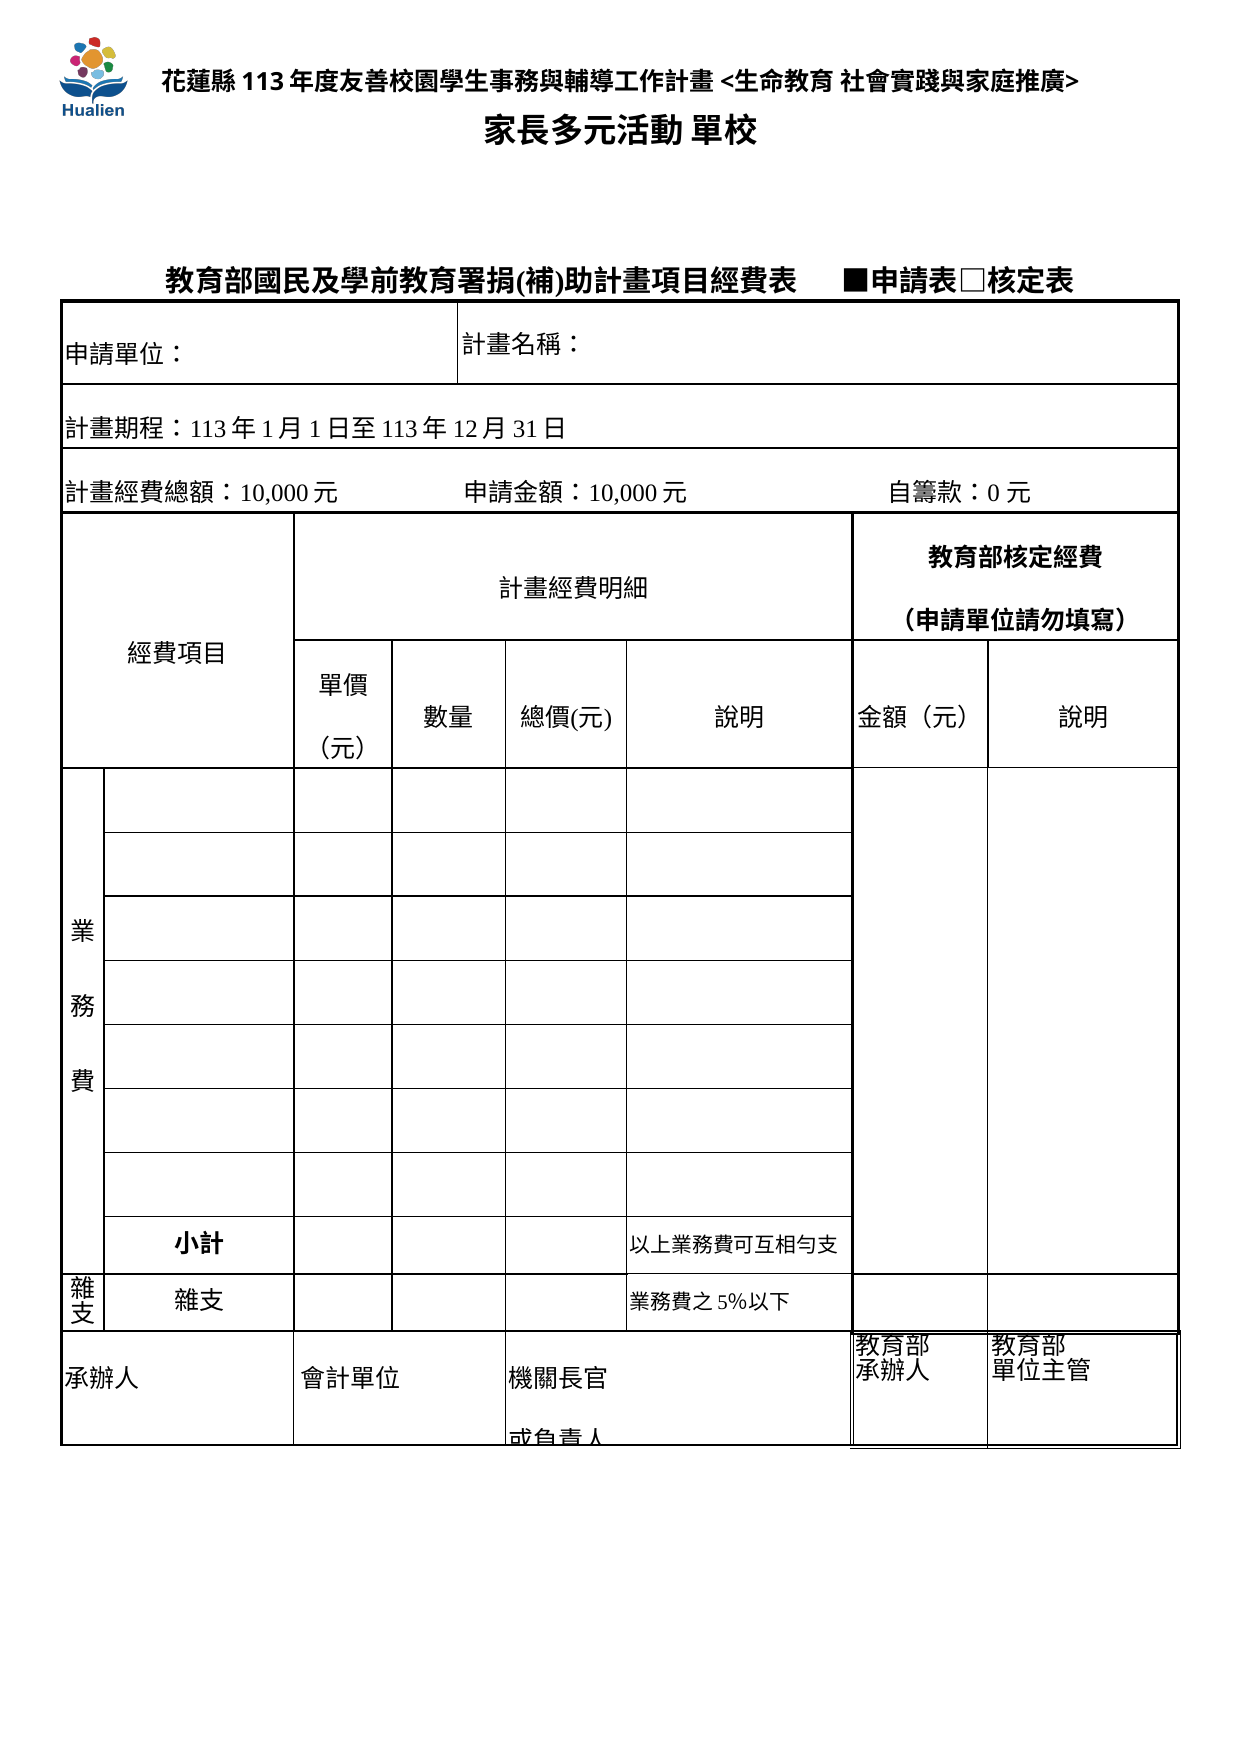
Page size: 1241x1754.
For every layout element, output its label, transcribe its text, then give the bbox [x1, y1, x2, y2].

table_cell [393, 833, 505, 895]
table_cell [988, 768, 1177, 1273]
table_cell 會計單位 [294, 1332, 505, 1444]
table_cell [506, 897, 626, 959]
table_cell [854, 1275, 987, 1330]
table_cell 教育部核定經費 （申請單位請勿填寫） [854, 514, 1177, 639]
table_cell 數量 [393, 641, 505, 767]
table_cell [627, 1153, 851, 1216]
table_cell [393, 897, 505, 959]
table_cell [393, 769, 505, 831]
table_cell [295, 769, 391, 831]
table_cell [393, 1089, 505, 1152]
table_cell [627, 1089, 851, 1152]
table_cell [393, 1275, 505, 1330]
table_cell 金額（元） [854, 641, 987, 767]
table_cell [295, 1025, 391, 1088]
table_cell 承辦人 [63, 1332, 203, 1444]
table_cell [295, 833, 391, 895]
table_cell [105, 1089, 293, 1152]
table_cell 計畫經費明細 [295, 514, 851, 639]
table_cell 單價（元） [295, 641, 391, 767]
table_cell [988, 1275, 1177, 1330]
table_cell [295, 1217, 391, 1273]
table_cell [105, 1025, 293, 1088]
table_cell [627, 833, 851, 895]
table_cell [627, 961, 851, 1023]
table_cell [295, 1275, 391, 1330]
table_cell [105, 1153, 293, 1216]
table_cell [105, 897, 293, 959]
table_cell [506, 769, 626, 831]
table_cell [393, 961, 505, 1023]
table_cell [627, 1025, 851, 1088]
table_cell 總價(元) [506, 641, 626, 767]
table_cell [506, 1153, 626, 1216]
table_cell 機關長官 或負責人 [506, 1332, 850, 1444]
table_cell 教育部 承辦人 [854, 1335, 987, 1444]
table_cell [627, 897, 851, 959]
table_header 申請單位： [63, 303, 457, 383]
table_cell [105, 769, 293, 831]
table_header 計畫名稱： [458, 303, 1177, 383]
table_cell [295, 961, 391, 1023]
table_cell 說明 [989, 641, 1177, 767]
table_cell 以上業務費可互相勻支 [627, 1217, 851, 1273]
table_cell [105, 961, 293, 1023]
table_cell 經費項目 [63, 514, 293, 767]
table_cell [506, 1275, 626, 1330]
table_cell [393, 1153, 505, 1216]
table_cell [854, 768, 987, 1273]
table_cell 小計 [105, 1217, 293, 1273]
table_cell [295, 1153, 391, 1216]
table_cell 說明 [627, 641, 851, 767]
table_cell 計畫期程：113年1月1日至113年12月31日 [63, 385, 1177, 447]
table_cell [203, 1332, 293, 1444]
table_cell [393, 1025, 505, 1088]
table_cell [627, 769, 851, 831]
table_cell [295, 1089, 391, 1152]
table_cell [506, 833, 626, 895]
table_cell [506, 961, 626, 1023]
table_cell [393, 1217, 505, 1273]
table_cell [506, 1217, 626, 1273]
table_cell [506, 1089, 626, 1152]
table_cell 雜支 [63, 1275, 103, 1330]
table_cell 教育部 單位主管 [988, 1335, 1176, 1444]
table_cell [506, 1025, 626, 1088]
table_cell [295, 897, 391, 959]
table_cell [105, 833, 293, 895]
table_cell 計畫經費總額：10,000元 申請金額：10,000元 自籌款：0 元 [63, 449, 1177, 511]
table_cell 雜支 [105, 1275, 293, 1330]
table_cell 業 務 費 [63, 769, 103, 1273]
text 教育部國民及學前教育署捐(補)助計畫項目經費表 ■申請表□核定表 [89, 237, 1152, 299]
table_cell 業務費之5％以下 [627, 1274, 851, 1330]
